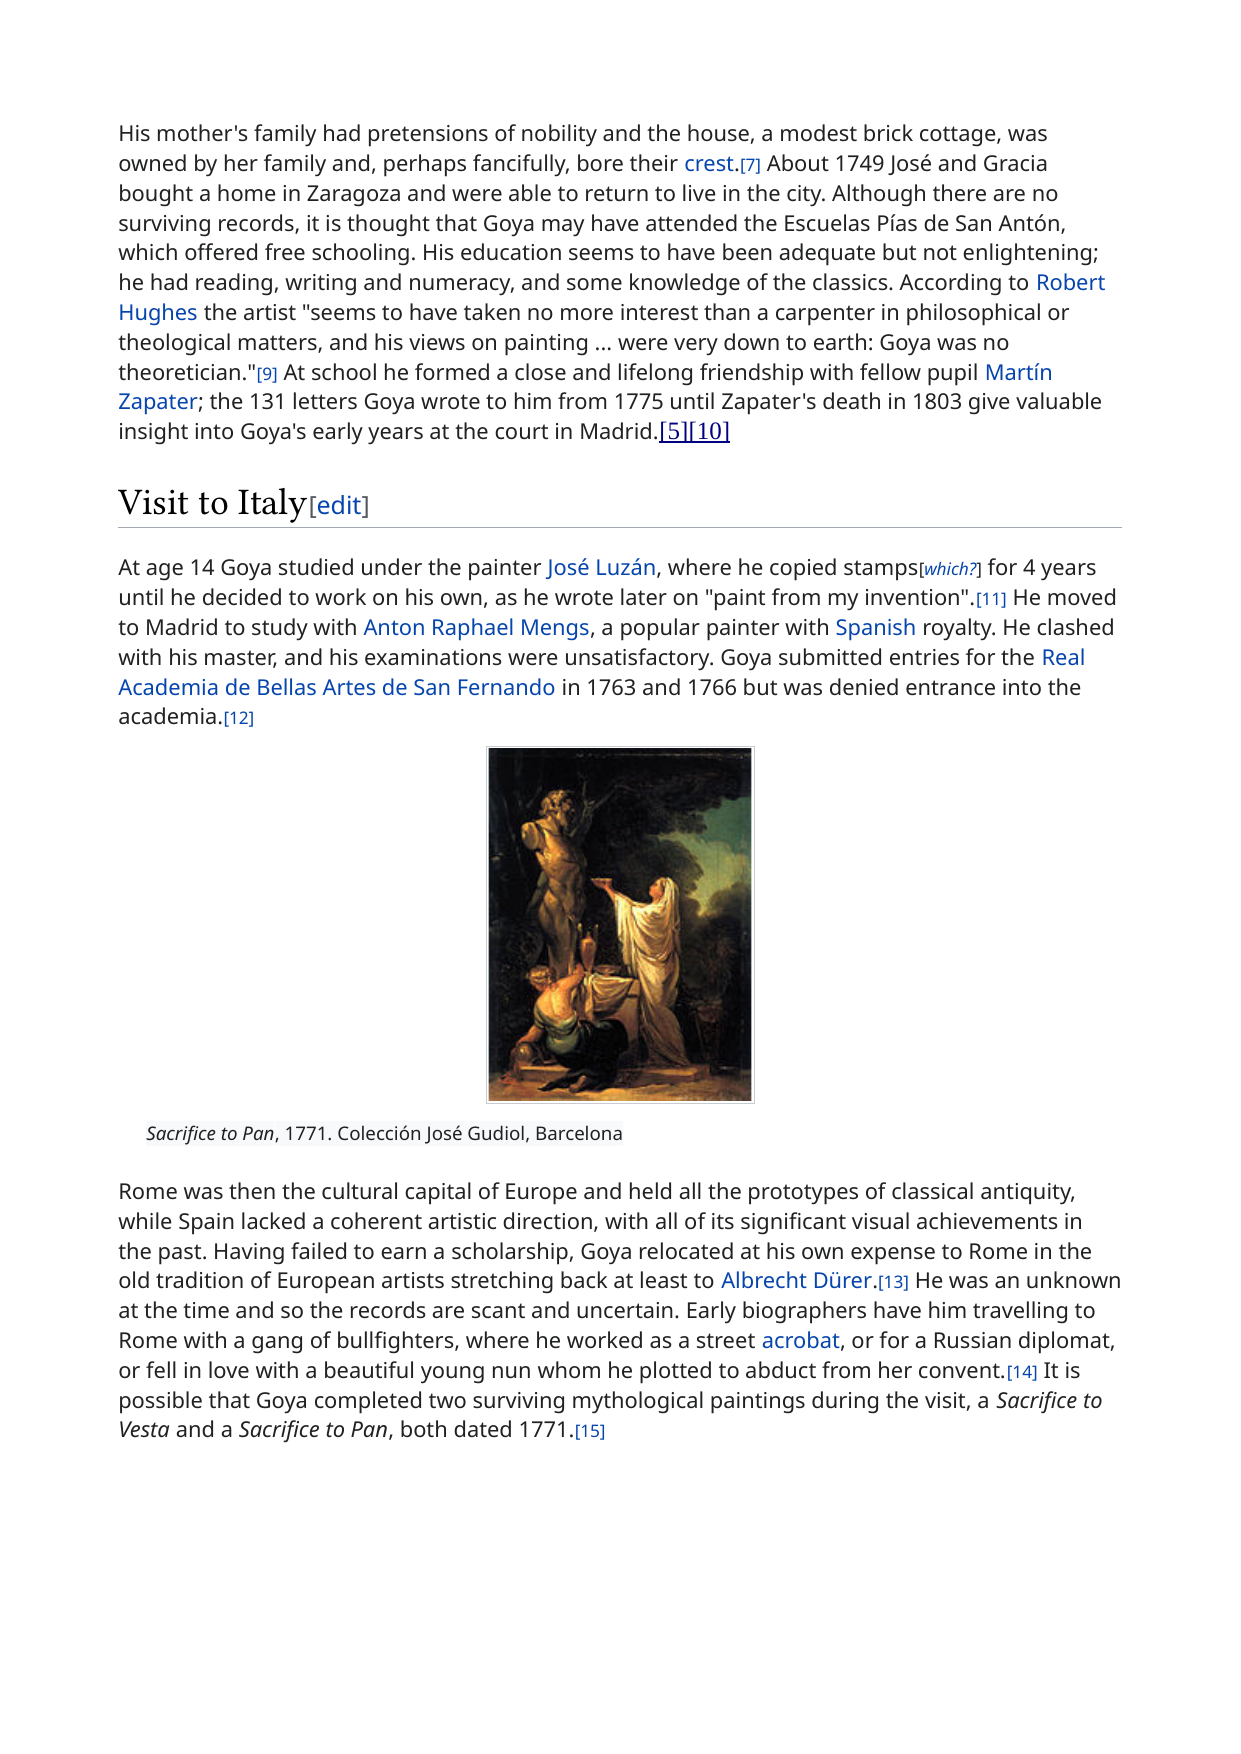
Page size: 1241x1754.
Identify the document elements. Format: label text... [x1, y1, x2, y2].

text At age 14 Goya studied under the painter José Luzán, where he copied stamps[which?] for 4 years until he decided to work on his own, as he wrote later on "paint from my invention".[11] He moved to Madrid to study with Anton Raphael Mengs, a popular painter with Spanish royalty. He clashed with his master, and his examinations were unsatisfactory. Goya submitted entries for the Real Academia de Bellas Artes de San Fernando in 1763 and 1766 but was denied entrance into the academia.[12] [118, 552, 1122, 731]
picture [488, 748, 752, 1101]
text Sacrifice to Pan, 1771. Colección José Gudiol, Barcelona [123, 1121, 1122, 1146]
subtitle Visit to Italy[edit] [118, 481, 1122, 527]
text Rome was then the cultural capital of Europe and held all the prototypes of classical antiquity, while Spain lacked a coherent artistic direction, with all of its significant visual achievements in the past. Having failed to earn a scholarship, Goya relocated at his own expense to Rome in the old tradition of European artists stretching back at least to Albrecht Dürer.[13] He was an unknown at the time and so the records are scant and uncertain. Early biographers have him travelling to Rome with a gang of bullfighters, where he worked as a street acrobat, or for a Russian diplomat, or fell in love with a beautiful young nun whom he plotted to abduct from her convent.[14] It is possible that Goya completed two surviving mythological paintings during the visit, a Sacrifice to Vesta and a Sacrifice to Pan, both dated 1771.[15] [118, 1176, 1122, 1444]
text His mother's family had pretensions of nobility and the house, a modest brick cottage, was owned by her family and, perhaps fancifully, bore their crest.[7] About 1749 José and Gracia bought a home in Zaragoza and were able to return to live in the city. Although there are no surviving records, it is thought that Goya may have attended the Escuelas Pías de San Antón, which offered free schooling. His education seems to have been adequate but not enlightening; he had reading, writing and numeracy, and some knowledge of the classics. According to Robert Hughes the artist "seems to have taken no more interest than a carpenter in philosophical or theological matters, and his views on painting ... were very down to earth: Goya was no theoretician."[9] At school he formed a close and lifelong friendship with fellow pupil Martín Zapater; the 131 letters Goya wrote to him from 1775 until Zapater's death in 1803 give valuable insight into Goya's early years at the court in Madrid.[5][10] [118, 118, 1122, 446]
